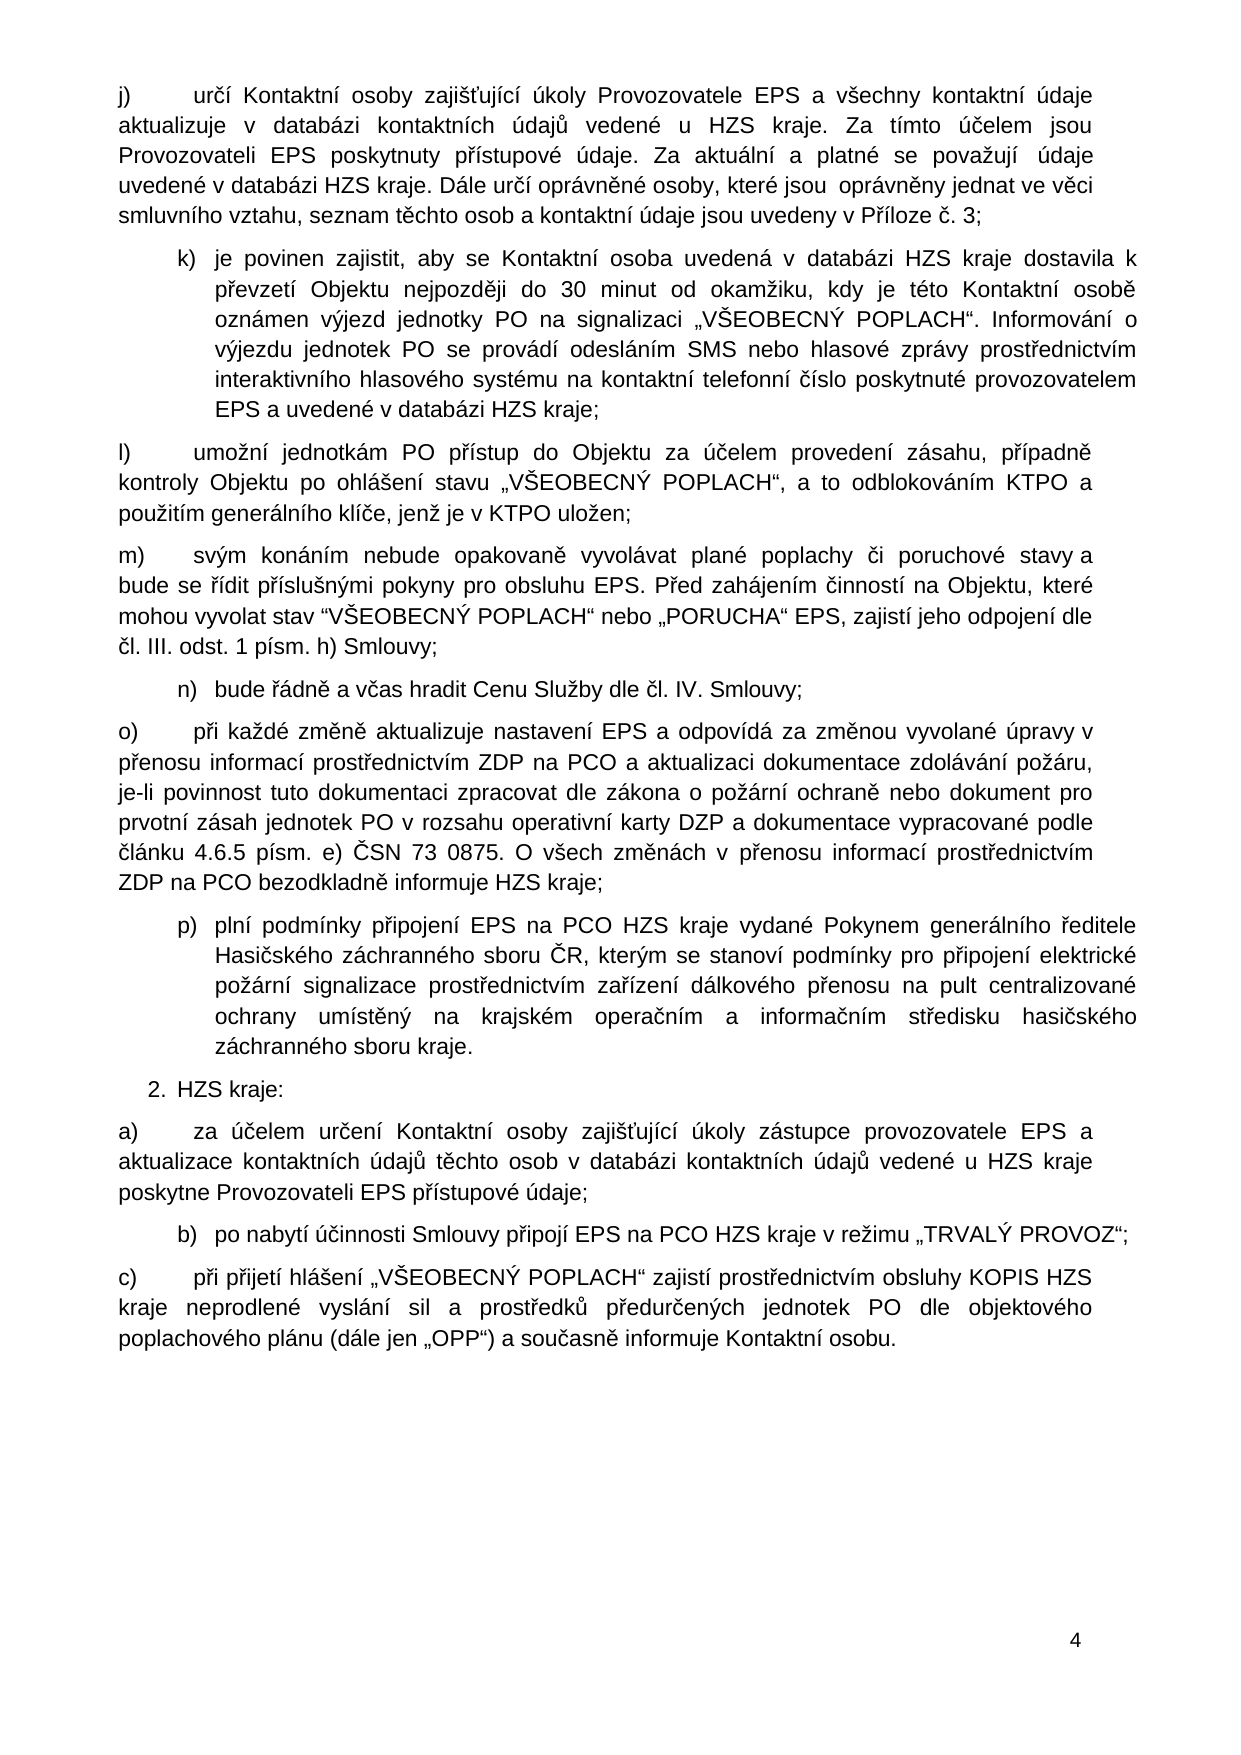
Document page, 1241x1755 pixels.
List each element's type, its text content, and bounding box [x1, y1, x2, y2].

list umožní jednotkám PO přístup do Objektu za účelem provedení zásahu, případně kontroly Objektu po ohlášení stavu „VŠEOBECNÝ POPLACH“, a to odblokováním KTPO a použitím generálního klíče, jenž je v KTPO uložen; [118, 439, 1093, 526]
list určí Kontaktní osoby zajišťující úkoly Provozovatele EPS a všechny kontaktní údaje aktualizuje v databázi kontaktních údajů vedené u HZS kraje. Za tímto účelem jsou Provozovateli EPS poskytnuty přístupové údaje. Za aktuální a platné se považují údaje uvedené v databázi HZS kraje. Dále určí oprávněné osoby, které jsou oprávněny jednat ve věci smluvního vztahu, seznam těchto osob a kontaktní údaje jsou uvedeny v Příloze č. 3; [118, 82, 1093, 229]
list po nabytí účinnosti Smlouvy připojí EPS na PCO HZS kraje v režimu „TRVALÝ PROVOZ“; [177, 1221, 1137, 1247]
list bude řádně a včas hradit Cenu Služby dle čl. IV. Smlouvy; [177, 676, 1137, 702]
list plní podmínky připojení EPS na PCO HZS kraje vydané Pokynem generálního ředitele Hasičského záchranného sboru ČR, kterým se stanoví podmínky pro připojení elektrické požární signalizace prostřednictvím zařízení dálkového přenosu na pult centralizované ochrany umístěný na krajském operačním a informačním středisku hasičského záchranného sboru kraje. [177, 912, 1137, 1059]
list za účelem určení Kontaktní osoby zajišťující úkoly zástupce provozovatele EPS a aktualizace kontaktních údajů těchto osob v databázi kontaktních údajů vedené u HZS kraje poskytne Provozovateli EPS přístupové údaje; [118, 1118, 1093, 1205]
list je povinen zajistit, aby se Kontaktní osoba uvedená v databázi HZS kraje dostavila k převzetí Objektu nejpozději do 30 minut od okamžiku, kdy je této Kontaktní osobě oznámen výjezd jednotky PO na signalizaci „VŠEOBECNÝ POPLACH“. Informování o výjezdu jednotek PO se provádí odesláním SMS nebo hlasové zprávy prostřednictvím interaktivního hlasového systému na kontaktní telefonní číslo poskytnuté provozovatelem EPS a uvedené v databázi HZS kraje; [177, 245, 1137, 423]
list při přijetí hlášení „VŠEOBECNÝ POPLACH“ zajistí prostřednictvím obsluhy KOPIS HZS kraje neprodlené vyslání sil a prostředků předurčených jednotek PO dle objektového poplachového plánu (dále jen „OPP“) a současně informuje Kontaktní osobu. [118, 1264, 1093, 1351]
list svým konáním nebude opakovaně vyvolávat plané poplachy či poruchové stavy a bude se řídit příslušnými pokyny pro obsluhu EPS. Před zahájením činností na Objektu, které mohou vyvolat stav “VŠEOBECNÝ POPLACH“ nebo „PORUCHA“ EPS, zajistí jeho odpojení dle čl. III. odst. 1 písm. h) Smlouvy; [118, 542, 1093, 659]
list HZS kraje: [147, 1076, 1137, 1102]
list při každé změně aktualizuje nastavení EPS a odpovídá za změnou vyvolané úpravy v přenosu informací prostřednictvím ZDP na PCO a aktualizaci dokumentace zdolávání požáru, je-li povinnost tuto dokumentaci zpracovat dle zákona o požární ochraně nebo dokument pro prvotní zásah jednotek PO v rozsahu operativní karty DZP a dokumentace vypracované podle článku 4.6.5 písm. e) ČSN 73 0875. O všech změnách v přenosu informací prostřednictvím ZDP na PCO bezodkladně informuje HZS kraje; [118, 718, 1094, 896]
